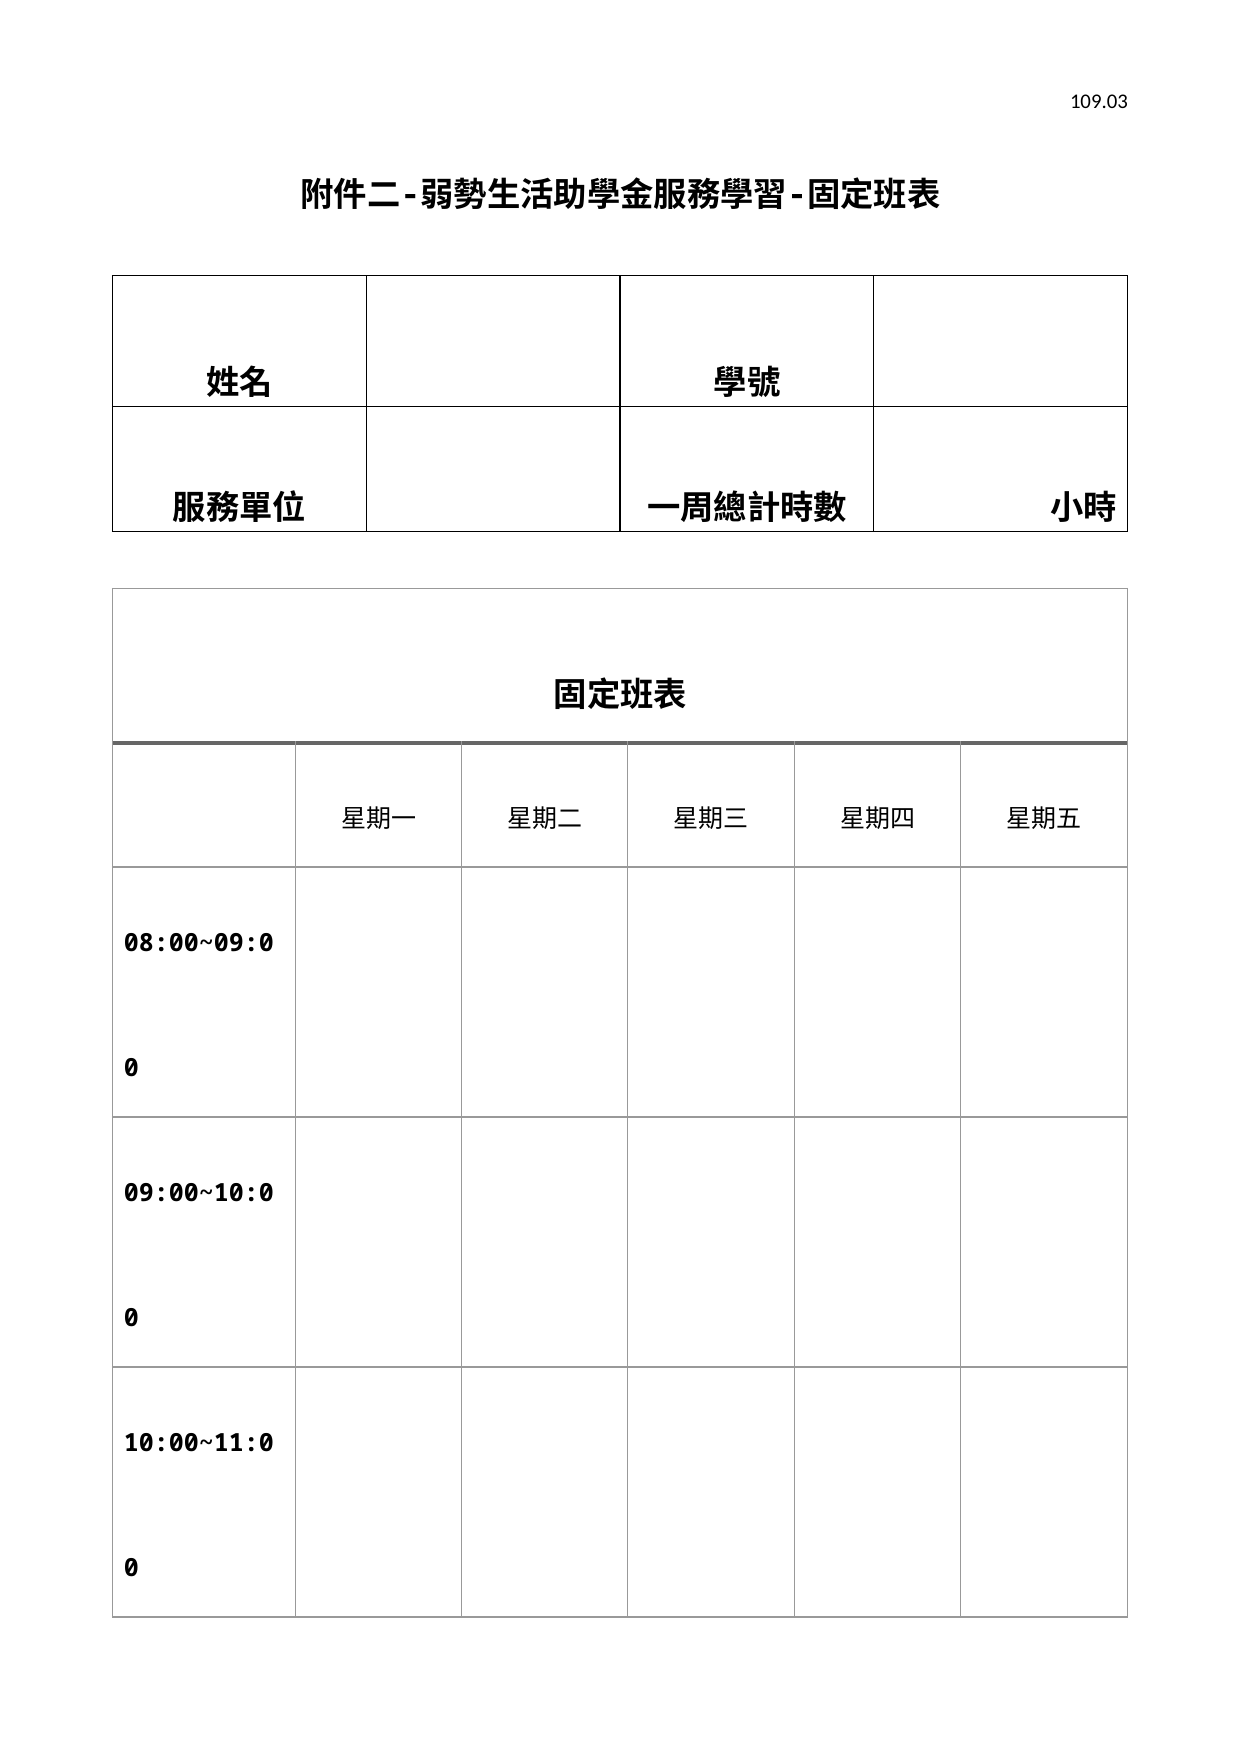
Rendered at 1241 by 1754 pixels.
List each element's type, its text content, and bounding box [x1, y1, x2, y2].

table_cell [296, 1368, 461, 1616]
table_cell 一周總計時數 [621, 407, 873, 531]
table_cell [462, 1118, 627, 1366]
table_cell [961, 1118, 1127, 1366]
table_cell [628, 1118, 794, 1366]
table_cell [462, 868, 627, 1116]
table_cell [628, 1368, 794, 1616]
table_cell [296, 868, 461, 1116]
table_cell [462, 1368, 627, 1616]
table_header 姓名 [113, 276, 366, 406]
table_header [367, 276, 619, 406]
table_cell [961, 1368, 1127, 1616]
table_header 學號 [621, 276, 873, 406]
table_cell 星期二 [462, 745, 627, 866]
table_cell [628, 868, 794, 1116]
table_cell [961, 868, 1127, 1116]
table_cell 星期三 [628, 745, 794, 866]
table_cell 09:00~10:00 [113, 1118, 295, 1366]
table_cell 星期五 [961, 745, 1127, 866]
table_cell 08:00~09:00 [113, 868, 295, 1116]
table_cell [113, 745, 295, 866]
table_header [874, 276, 1127, 406]
table_cell 10:00~11:00 [113, 1368, 295, 1616]
table_cell 星期四 [795, 745, 960, 866]
table_cell [795, 1368, 960, 1616]
text 附件二-弱勢生活助學金服務學習-固定班表 [112, 150, 1128, 213]
table_cell [795, 868, 960, 1116]
table_cell [795, 1118, 960, 1366]
table_cell 星期一 [296, 745, 461, 866]
table_cell [367, 407, 619, 531]
table_cell 小時 [874, 407, 1127, 531]
table_cell 服務單位 [113, 407, 366, 531]
table_cell [296, 1118, 461, 1366]
table_header 固定班表 [113, 589, 1127, 741]
